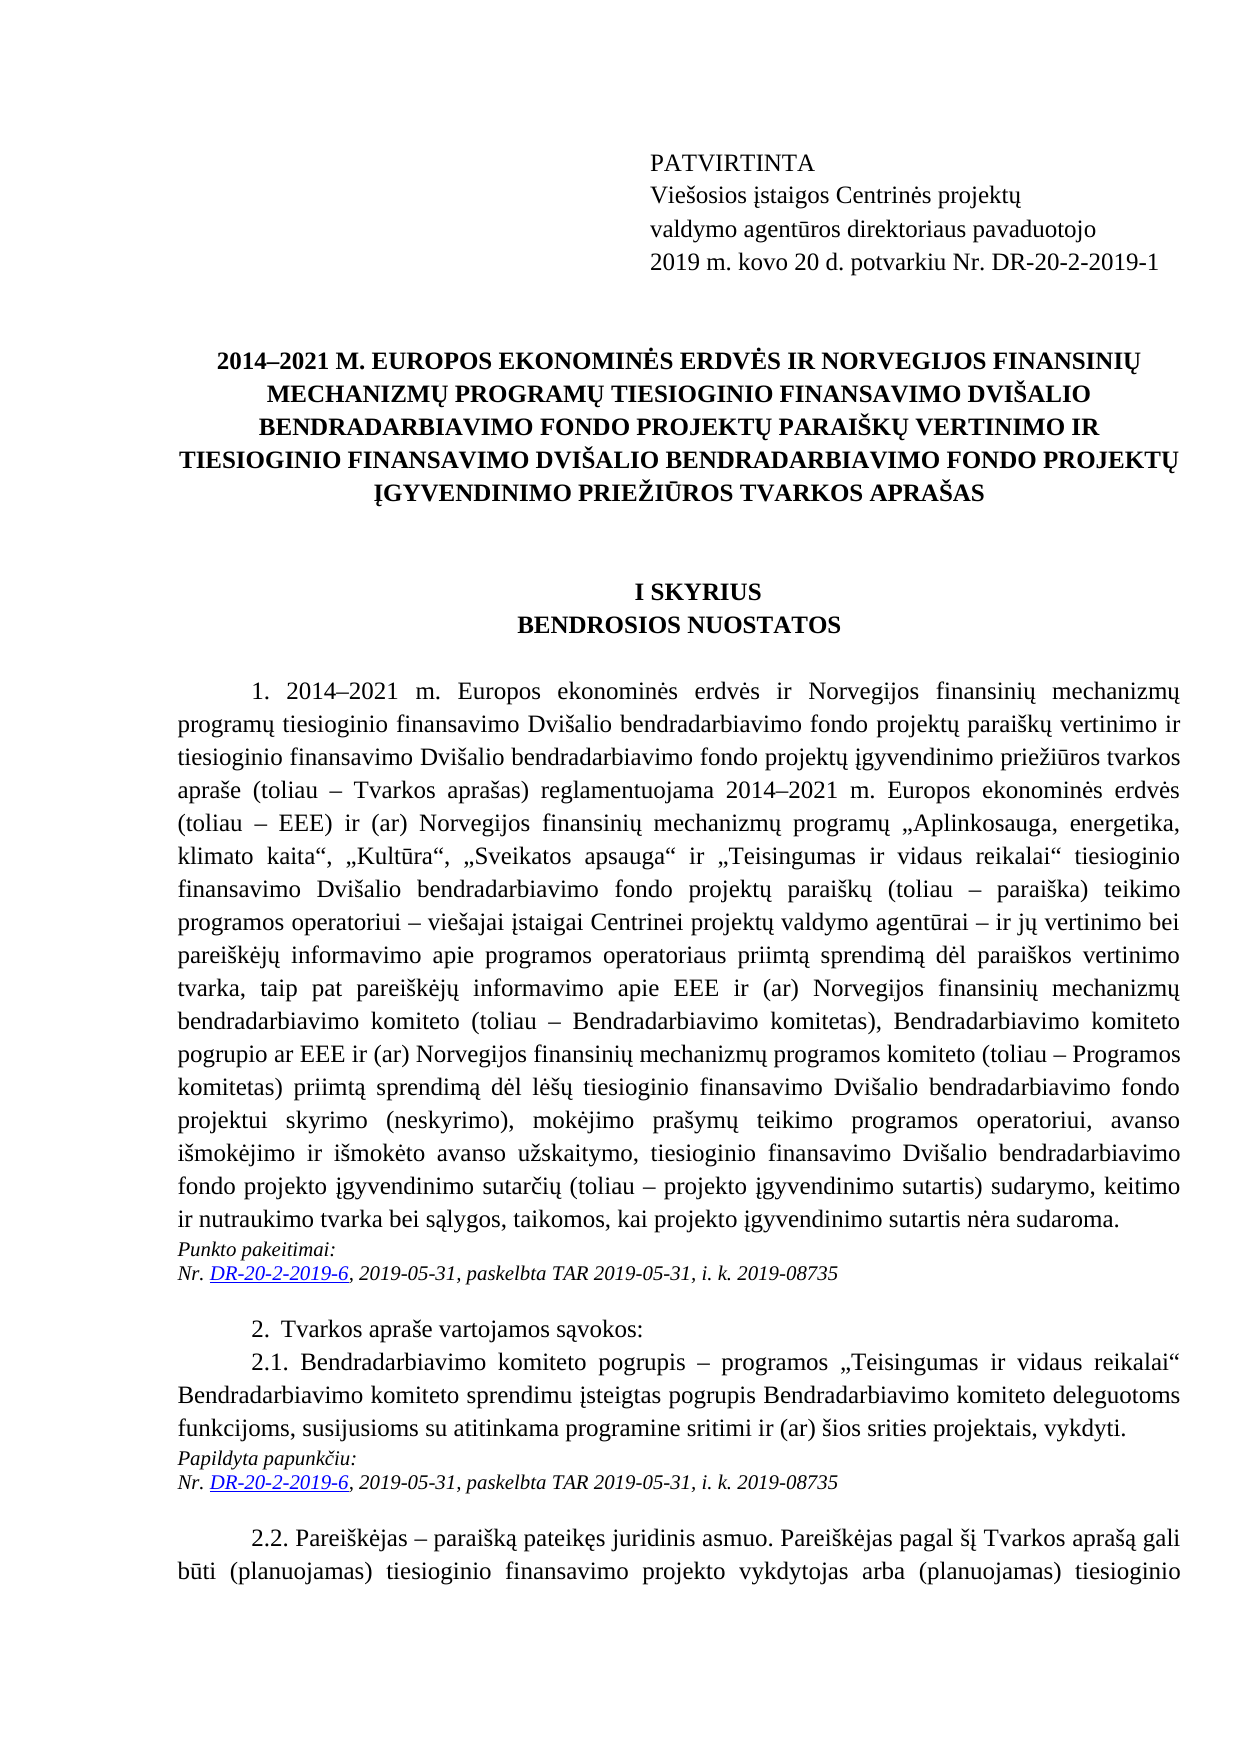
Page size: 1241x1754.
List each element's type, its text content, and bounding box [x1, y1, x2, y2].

text Nr. DR-20-2-2019-6, 2019-05-31, paskelbta TAR 2019-05-31, i. k. 2019-08735 [177, 1261, 1181, 1285]
text valdymo agentūros direktoriaus pavaduotojo [650, 214, 1181, 242]
text 2019 m. kovo 20 d. potvarkiu Nr. DR-20-2-2019-1 [650, 247, 1181, 275]
text Punkto pakeitimai: [177, 1237, 1181, 1261]
text 2014–2021 M. EUROPOS EKONOMINĖS ERDVĖS IR NORVEGIJOS FINANSINIŲ MECHANIZMŲ PROGRAMŲ TIESIOGINIO FINANSAVIMO DVIŠALIO BENDRADARBIAVIMO FONDO PROJEKTŲ PARAIŠKŲ VERTINIMO IR TIESIOGINIO FINANSAVIMO DVIŠALIO BENDRADARBIAVIMO FONDO PROJEKTŲ ĮGYVENDINIMO PRIEŽIŪROS TVARKOS APRAŠAS [177, 346, 1181, 507]
text Nr. DR-20-2-2019-6, 2019-05-31, paskelbta TAR 2019-05-31, i. k. 2019-08735 [177, 1470, 1181, 1494]
text 2.1. Bendradarbiavimo komiteto pogrupis – programos „Teisingumas ir vidaus reikalai“ Bendradarbiavimo komiteto sprendimu įsteigtas pogrupis Bendradarbiavimo komiteto deleguotoms funkcijoms, susijusioms su atitinkama programine sritimi ir (ar) šios srities projektais, vykdyti. [177, 1347, 1181, 1442]
text I SKYRIUS [215, 577, 1181, 606]
text 2.2. Pareiškėjas – paraišką pateikęs juridinis asmuo. Pareiškėjas pagal šį Tvarkos aprašą gali būti (planuojamas) tiesioginio finansavimo projekto vykdytojas arba (planuojamas) tiesioginio [177, 1523, 1181, 1585]
text 1. 2014–2021 m. Europos ekonominės erdvės ir Norvegijos finansinių mechanizmų programų tiesioginio finansavimo Dvišalio bendradarbiavimo fondo projektų paraiškų vertinimo ir tiesioginio finansavimo Dvišalio bendradarbiavimo fondo projektų įgyvendinimo priežiūros tvarkos apraše (toliau – Tvarkos aprašas) reglamentuojama 2014–2021 m. Europos ekonominės erdvės (toliau – EEE) ir (ar) Norvegijos finansinių mechanizmų programų „Aplinkosauga, energetika, klimato kaita“, „Kultūra“, „Sveikatos apsauga“ ir „Teisingumas ir vidaus reikalai“ tiesioginio finansavimo Dvišalio bendradarbiavimo fondo projektų paraiškų (toliau – paraiška) teikimo programos operatoriui – viešajai įstaigai Centrinei projektų valdymo agentūrai – ir jų vertinimo bei pareiškėjų informavimo apie programos operatoriaus priimtą sprendimą dėl paraiškos vertinimo tvarka, taip pat pareiškėjų informavimo apie EEE ir (ar) Norvegijos finansinių mechanizmų bendradarbiavimo komiteto (toliau – Bendradarbiavimo komitetas), Bendradarbiavimo komiteto pogrupio ar EEE ir (ar) Norvegijos finansinių mechanizmų programos komiteto (toliau – Programos komitetas) priimtą sprendimą dėl lėšų tiesioginio finansavimo Dvišalio bendradarbiavimo fondo projektui skyrimo (neskyrimo), mokėjimo prašymų teikimo programos operatoriui, avanso išmokėjimo ir išmokėto avanso užskaitymo, tiesioginio finansavimo Dvišalio bendradarbiavimo fondo projekto įgyvendinimo sutarčių (toliau – projekto įgyvendinimo sutartis) sudarymo, keitimo ir nutraukimo tvarka bei sąlygos, taikomos, kai projekto įgyvendinimo sutartis nėra sudaroma. [177, 676, 1181, 1233]
text Viešosios įstaigos Centrinės projektų [650, 181, 1181, 209]
text BENDROSIOS NUOSTATOS [177, 610, 1181, 639]
text Papildyta papunkčiu: [177, 1446, 1181, 1470]
text PATVIRTINTA [650, 148, 1181, 176]
text 2. Tvarkos apraše vartojamos sąvokos: [177, 1314, 1181, 1343]
